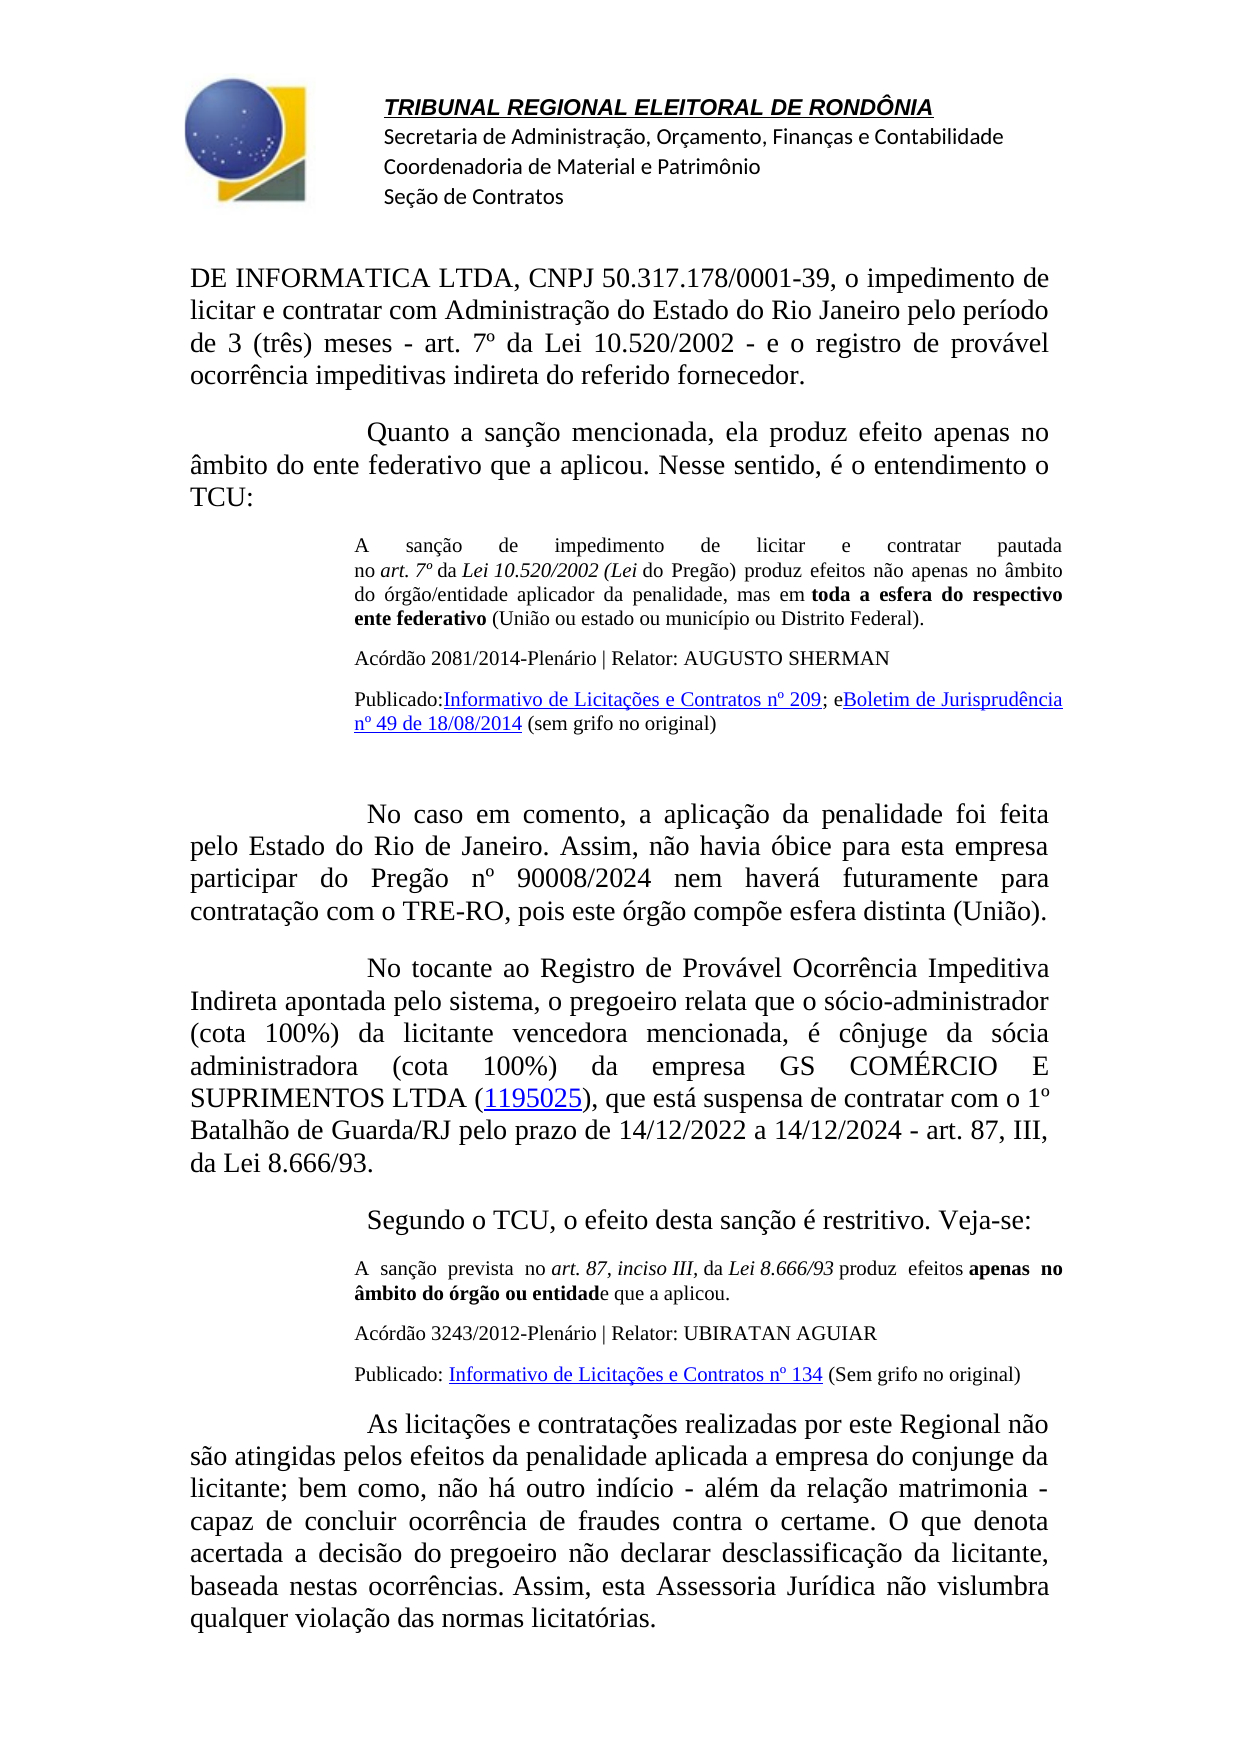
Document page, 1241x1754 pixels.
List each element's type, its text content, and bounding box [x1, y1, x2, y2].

text No caso em comento, a aplicação da penalidade foi feita pelo Estado do Rio de Janeiro. Assim, não havia óbice para esta empresa participar do Pregão nº 90008/2024 nem haverá futuramente para contratação com o TRE-RO, pois este órgão compõe esfera distinta (União). [190, 797, 1051, 926]
text DE INFORMATICA LTDA, CNPJ 50.317.178/0001-39, o impedimento de licitar e contratar com Administração do Estado do Rio Janeiro pelo período de 3 (três) meses - art. 7º da Lei 10.520/2002 - e o registro de provável ocorrência impeditivas indireta do referido fornecedor. [190, 261, 1051, 390]
text Acórdão 2081/2014-Plenário | Relator: AUGUSTO SHERMAN [354, 646, 1063, 670]
text Publicado:Informativo de Licitações e Contratos nº 209; eBoletim de Jurisprudência nº 49 de 18/08/2014 (sem grifo no original) [354, 687, 1063, 735]
text Segundo o TCU, o efeito desta sanção é restritivo. Veja-se: [190, 1203, 1051, 1236]
text Quanto a sanção mencionada, ela produz efeito apenas no âmbito do ente federativo que a aplicou. Nesse sentido, é o entendimento o TCU: [190, 415, 1051, 513]
text As licitações e contratações realizadas por este Regional não são atingidas pelos efeitos da penalidade aplicada a empresa do conjunge da licitante; bem como, não há outro indício - além da relação matrimonia - capaz de concluir ocorrência de fraudes contra o certame. O que denota acertada a decisão do pregoeiro não declarar desclassificação da licitante, baseada nestas ocorrências. Assim, esta Assessoria Jurídica não vislumbra qualquer violação das normas licitatórias. [190, 1407, 1051, 1633]
text Acórdão 3243/2012-Plenário | Relator: UBIRATAN AGUIAR [354, 1321, 1063, 1345]
text A sanção prevista no art. 87, inciso III, da Lei 8.666/93 produz efeitos apenas no âmbito do órgão ou entidade que a aplicou. [354, 1256, 1063, 1304]
text A sanção de impedimento de licitar e contratar pautada no art. 7º da Lei 10.520/2002 (Lei do Pregão) produz efeitos não apenas no âmbito do órgão/entidade aplicador da penalidade, mas em toda a esfera do respectivo ente federativo (União ou estado ou município ou Distrito Federal). [354, 533, 1063, 630]
text No tocante ao Registro de Provável Ocorrência Impeditiva Indireta apontada pelo sistema, o pregoeiro relata que o sócio-administrador (cota 100%) da licitante vencedora mencionada, é cônjuge da sócia administradora (cota 100%) da empresa GS COMÉRCIO E SUPRIMENTOS LTDA (1195025), que está suspensa de contratar com o 1º Batalhão de Guarda/RJ pelo prazo de 14/12/2022 a 14/12/2024 - art. 87, III, da Lei 8.666/93. [190, 951, 1051, 1178]
text Publicado: Informativo de Licitações e Contratos nº 134 (Sem grifo no original) [354, 1362, 1063, 1386]
